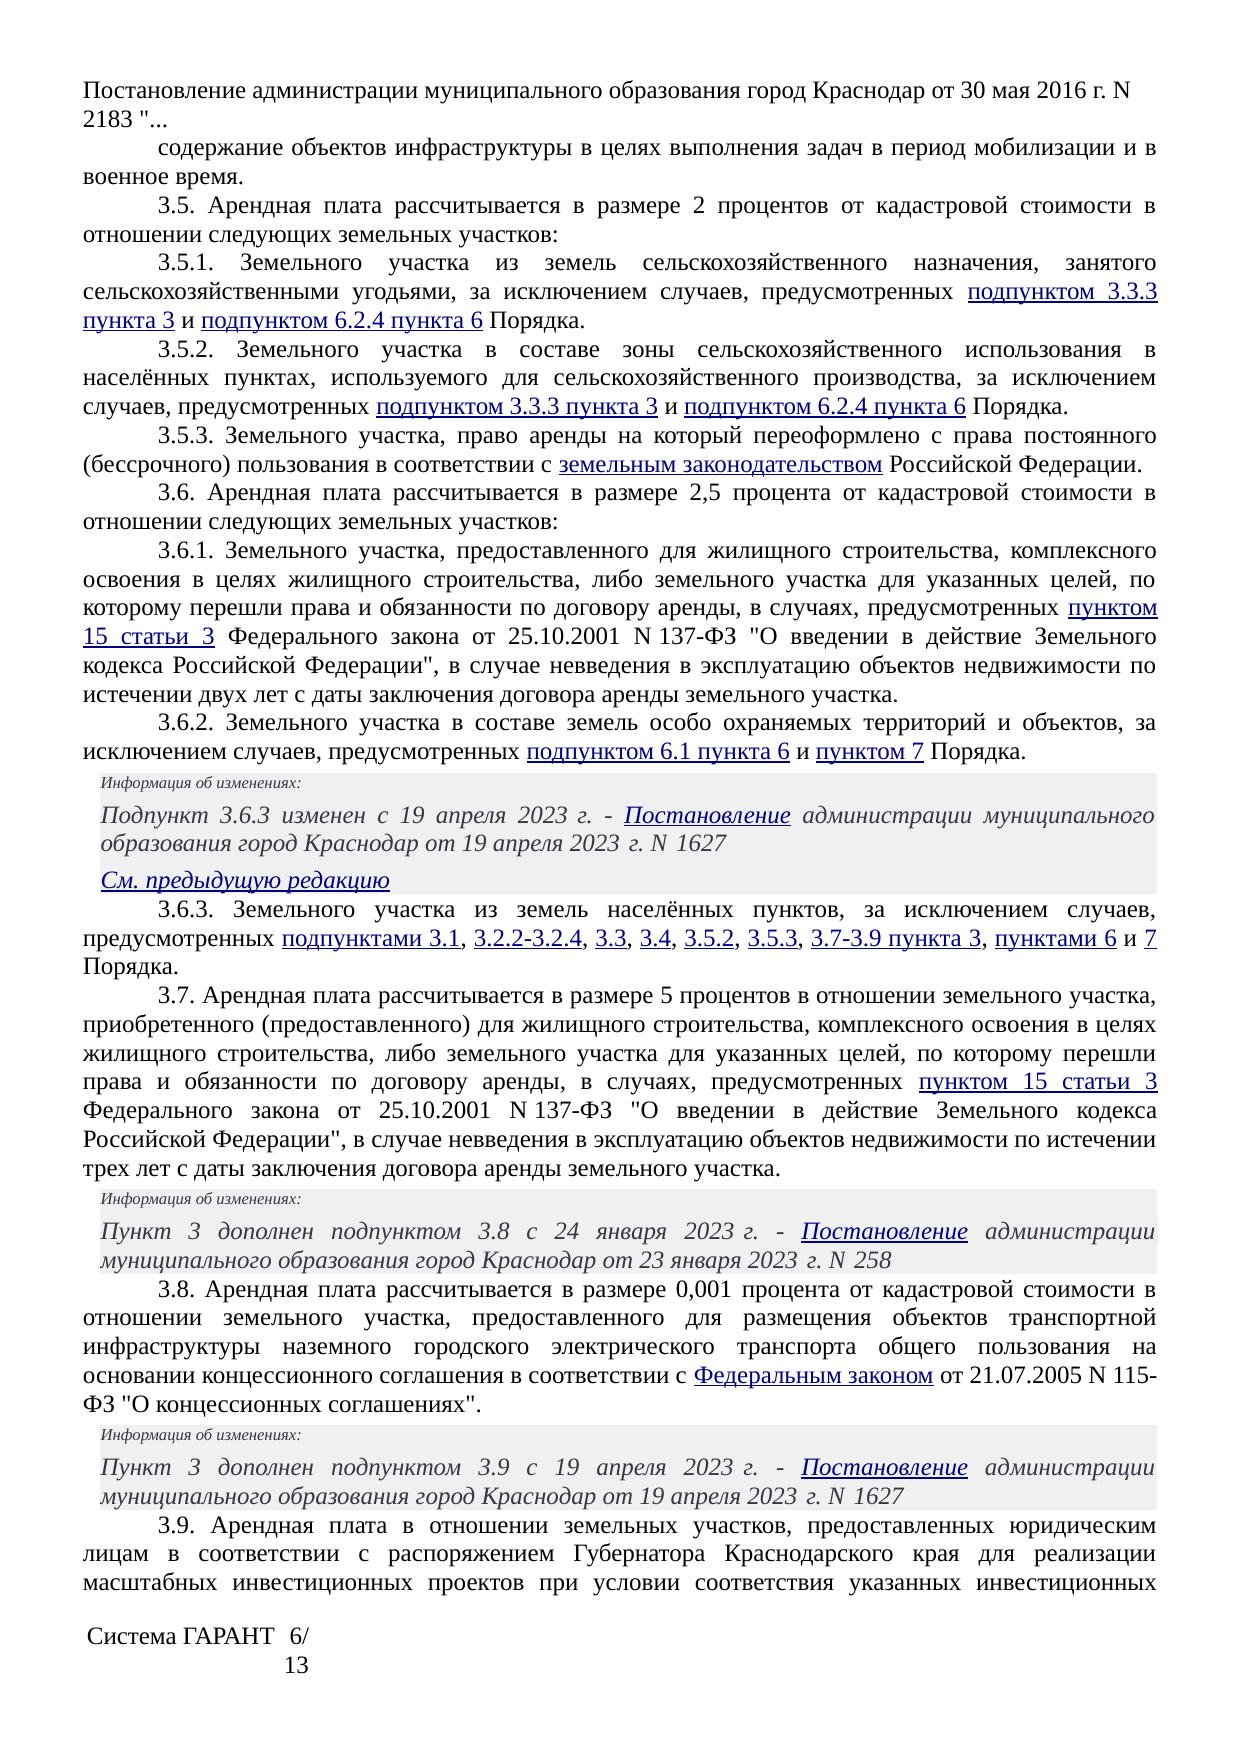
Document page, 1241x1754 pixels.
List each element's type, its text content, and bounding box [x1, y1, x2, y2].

text Информация об изменениях: [303, 773, 1157, 792]
text 3.9. Арендная плата в отношении земельных участков, предоставленных юридическим лицам в соответствии с распоряжением Губернатора Краснодарского края для реализации масштабных инвестиционных проектов при условии соответствия указанных инвестиционных [83, 1510, 1157, 1596]
text 3.6.3. Земельного участка из земель населённых пунктов, за исключением случаев, предусмотренных подпунктами 3.1, 3.2.2-3.2.4, 3.3, 3.4, 3.5.2, 3.5.3, 3.7-3.9 пункта 3, пунктами 6 и 7 Порядка. [83, 894, 1157, 980]
text Подпункт 3.6.3 изменен с 19 апреля 2023 г. - Постановление администрации муниципального образования город Краснодар от 19 апреля 2023 г. N 1627 [100, 828, 1157, 857]
text 3.5.2. Земельного участка в составе зоны сельскохозяйственного использования в населённых пунктах, используемого для сельскохозяйственного производства, за исключением случаев, предусмотренных подпунктом 3.3.3 пункта 3 и подпунктом 6.2.4 пункта 6 Порядка. [83, 334, 1157, 420]
text 3.6.1. Земельного участка, предоставленного для жилищного строительства, комплексного освоения в целях жилищного строительства, либо земельного участка для указанных целей, по которому перешли права и обязанности по договору аренды, в случаях, предусмотренных пунктом 15 статьи 3 Федерального закона от 25.10.2001 N 137-ФЗ "О введении в действие Земельного кодекса Российской Федерации", в случае невведения в эксплуатацию объектов недвижимости по истечении двух лет с даты заключения договора аренды земельного участка. [83, 535, 1157, 707]
text Пункт 3 дополнен подпунктом 3.9 с 19 апреля 2023 г. - Постановление администрации муниципального образования город Краснодар от 19 апреля 2023 г. N 1627 [906, 1481, 1157, 1510]
text Пункт 3 дополнен подпунктом 3.8 с 24 января 2023 г. - Постановление администрации муниципального образования город Краснодар от 23 января 2023 г. N 258 [894, 1245, 1157, 1274]
text Информация об изменениях: [303, 1189, 1157, 1208]
text 3.8. Арендная плата рассчитывается в размере 0,001 процента от кадастровой стоимости в отношении земельного участка, предоставленного для размещения объектов транспортной инфраструктуры наземного городского электрического транспорта общего пользования на основании концессионного соглашения в соответствии с Федеральным законом от 21.07.2005 N 115-ФЗ "О концессионных соглашениях". [83, 1274, 1157, 1417]
text 3.6. Арендная плата рассчитывается в размере 2,5 процента от кадастровой стоимости в отношении следующих земельных участков: [83, 477, 1157, 535]
text 3.5. Арендная плата рассчитывается в размере 2 процентов от кадастровой стоимости в отношении следующих земельных участков: [83, 190, 1157, 247]
text См. предыдущую редакцию [392, 865, 1157, 894]
text 3.6.2. Земельного участка в составе земель особо охраняемых территорий и объектов, за исключением случаев, предусмотренных подпунктом 6.1 пункта 6 и пунктом 7 Порядка. [83, 707, 1157, 765]
text 3.5.1. Земельного участка из земель сельскохозяйственного назначения, занятого сельскохозяйственными угодьями, за исключением случаев, предусмотренных подпунктом 3.3.3 пункта 3 и подпунктом 6.2.4 пункта 6 Порядка. [83, 247, 1157, 334]
text 3.5.3. Земельного участка, право аренды на который переоформлено с права постоянного (бессрочного) пользования в соответствии с земельным законодательством Российской Федерации. [83, 420, 1157, 477]
text содержание объектов инфраструктуры в целях выполнения задач в период мобилизации и в военное время. [83, 132, 1157, 190]
text 3.7. Арендная плата рассчитывается в размере 5 процентов в отношении земельного участка, приобретенного (предоставленного) для жилищного строительства, комплексного освоения в целях жилищного строительства, либо земельного участка для указанных целей, по которому перешли права и обязанности по договору аренды, в случаях, предусмотренных пунктом 15 статьи 3 Федерального закона от 25.10.2001 N 137-ФЗ "О введении в действие Земельного кодекса Российской Федерации", в случае невведения в эксплуатацию объектов недвижимости по истечении трех лет с даты заключения договора аренды земельного участка. [83, 980, 1157, 1181]
text Информация об изменениях: [303, 1425, 1157, 1444]
